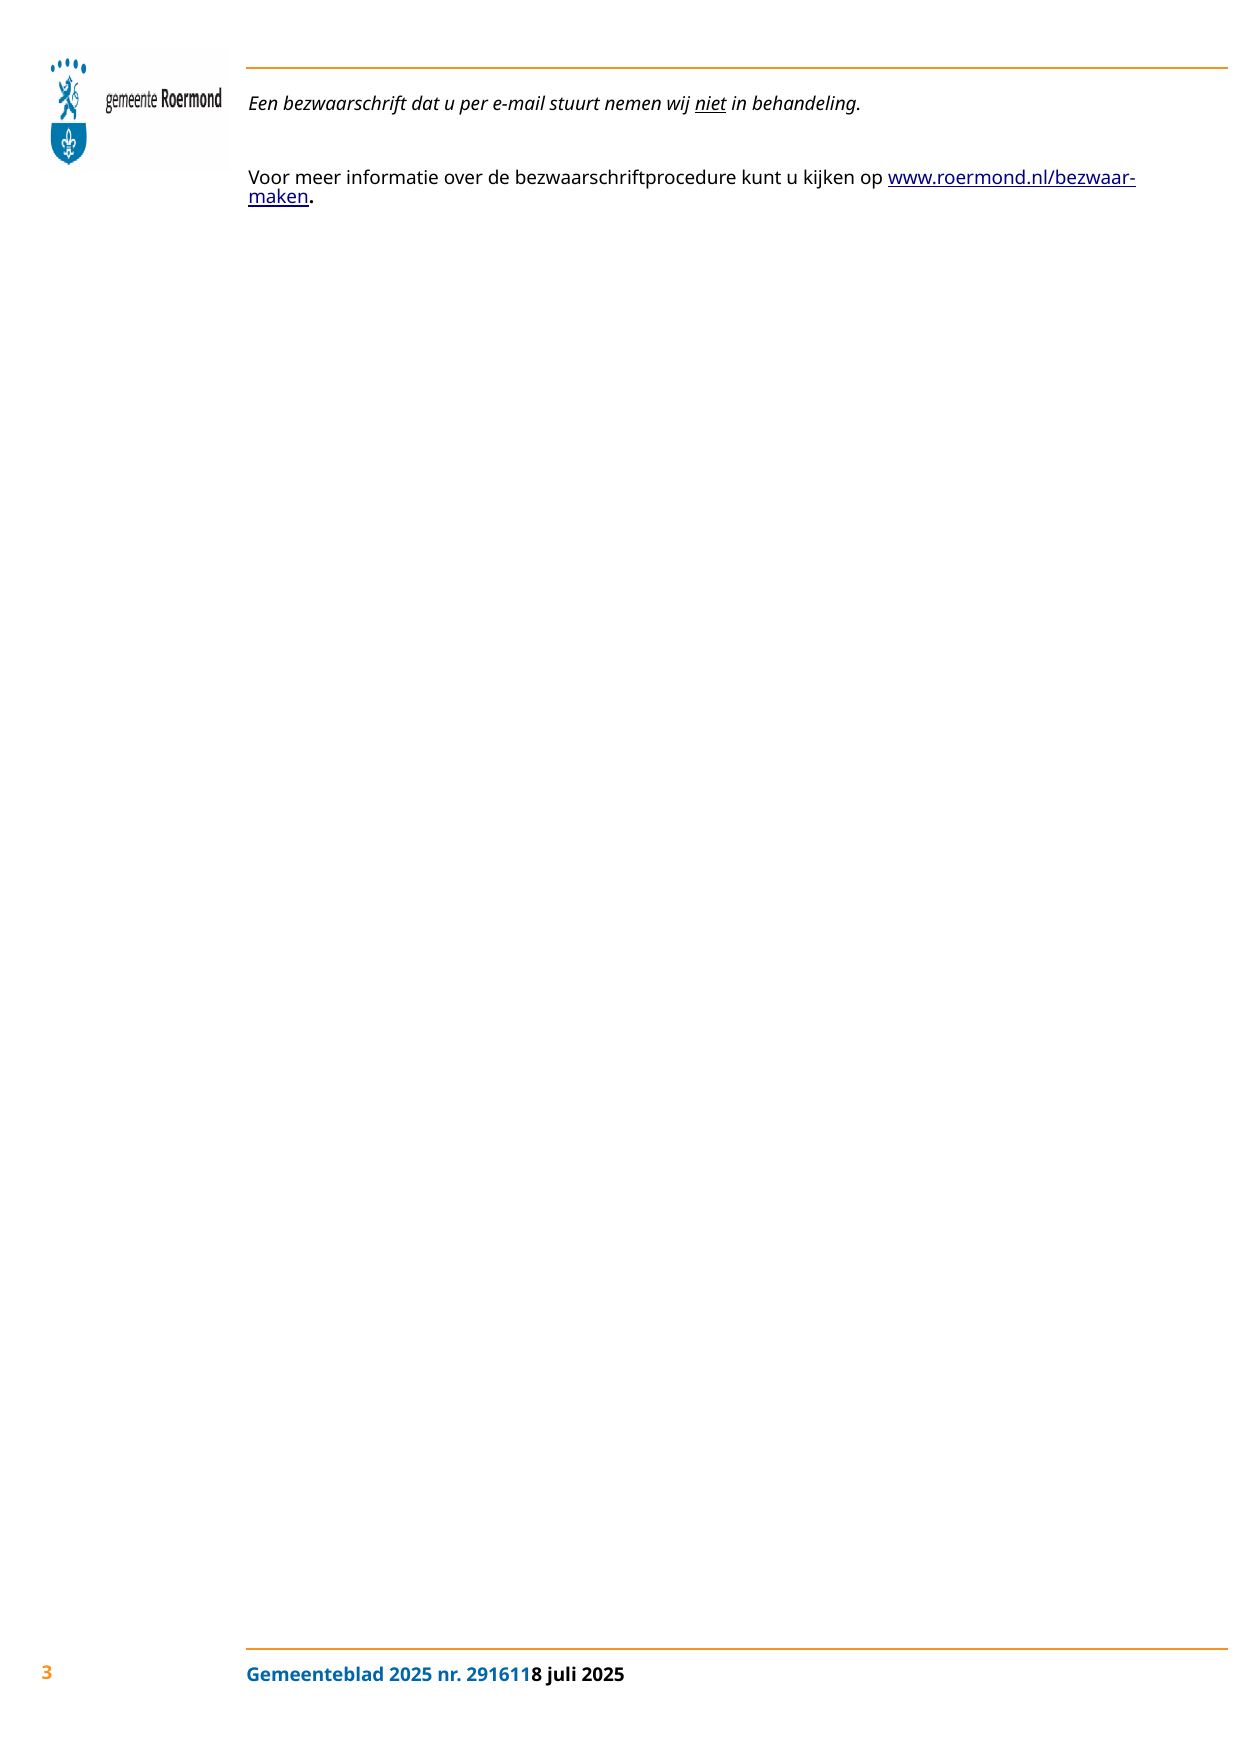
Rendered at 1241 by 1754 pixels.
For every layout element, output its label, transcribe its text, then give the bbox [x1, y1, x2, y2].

text Een bezwaarschrift dat u per e-mail stuurt nemen wij niet in behandeling. [248, 95, 1152, 114]
text Voor meer informatie over de bezwaarschriftprocedure kunt u kijken op www.roermond.nl/bezwaar-maken. [248, 169, 1152, 207]
picture [41, 47, 231, 172]
